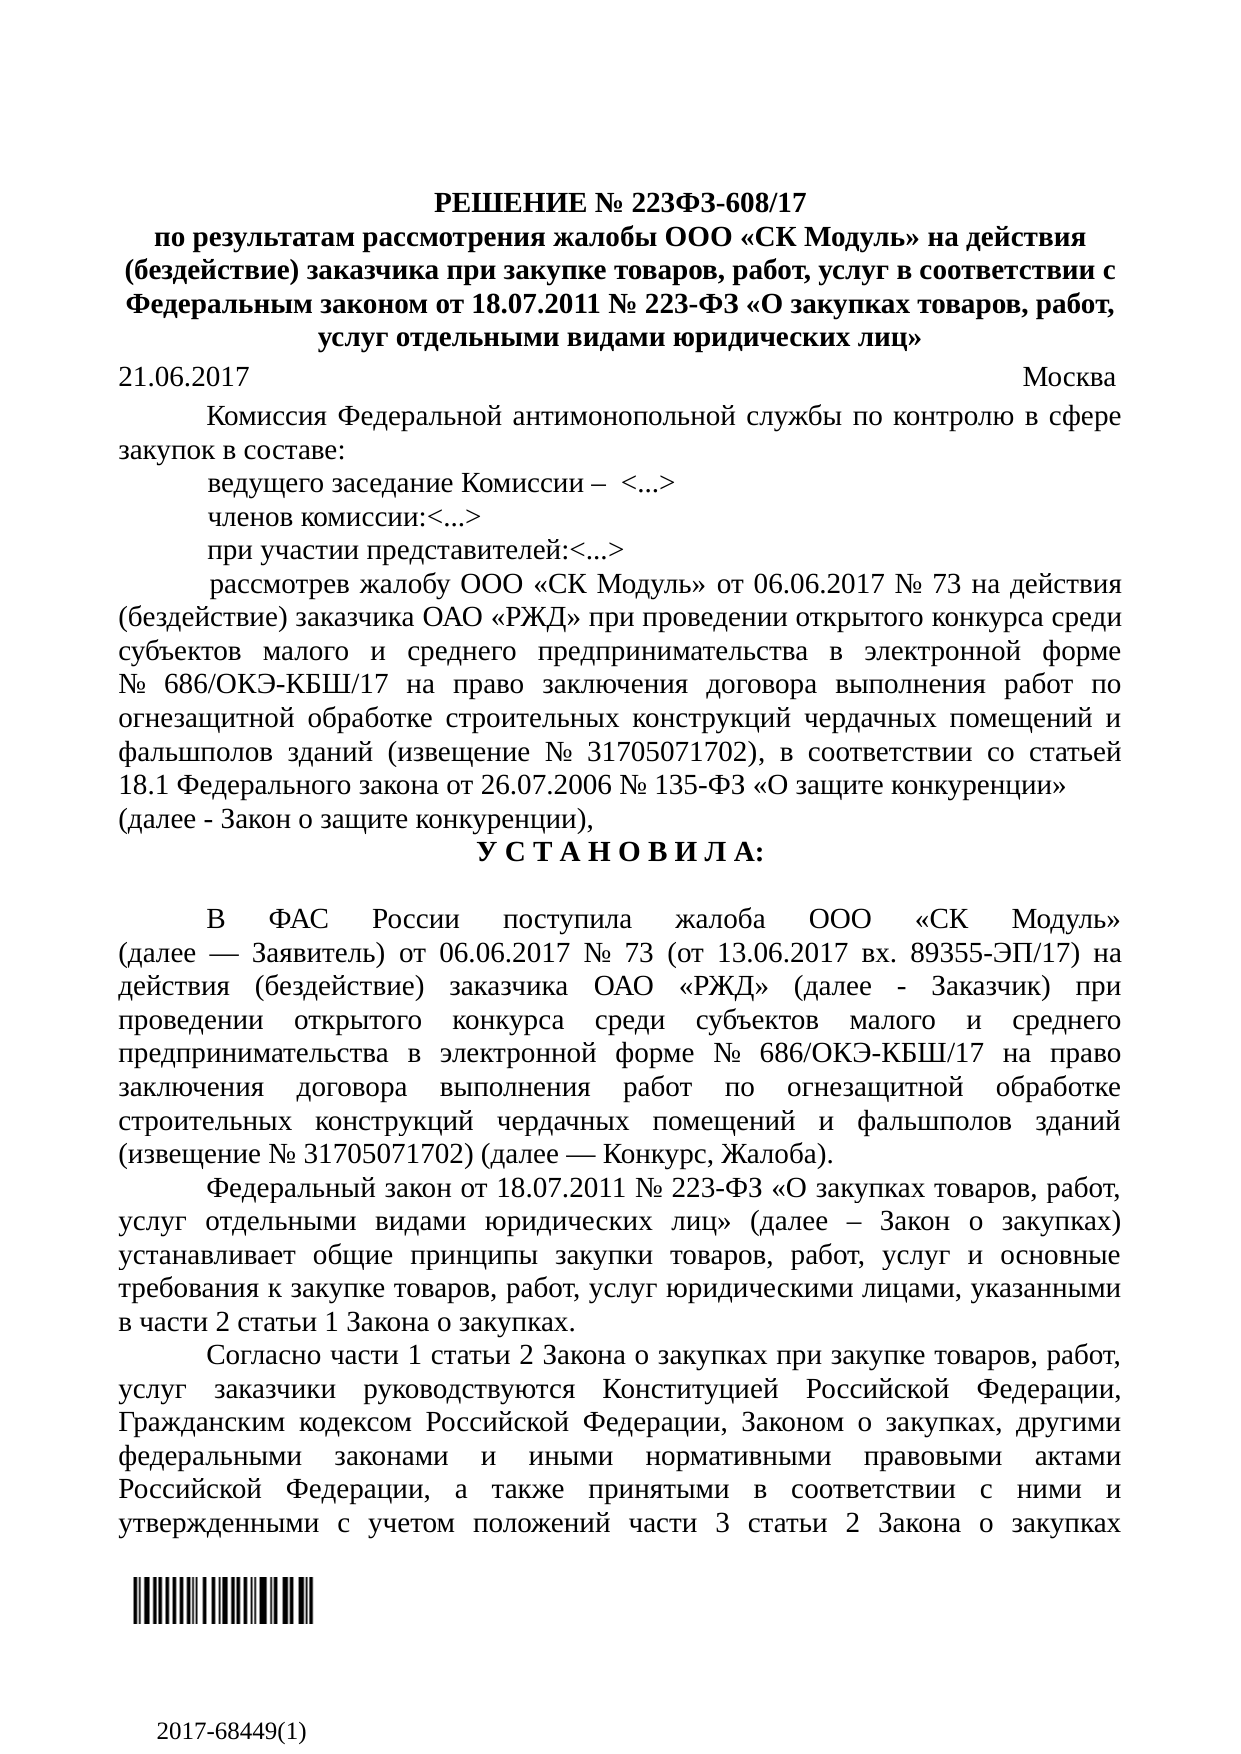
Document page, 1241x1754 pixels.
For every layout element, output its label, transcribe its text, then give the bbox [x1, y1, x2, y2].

text 21.06.2017 Москва [118, 359, 1122, 392]
picture [118, 1577, 331, 1624]
text РЕШЕНИЕ № 223ФЗ-608/17 [118, 185, 1122, 219]
text Согласно части 1 статьи 2 Закона о закупках при закупке товаров, работ, услуг заказчики руководствуются Конституцией Российской Федерации, Гражданским кодексом Российской Федерации, Законом о закупках, другими федеральными законами и иными нормативными правовыми актами Российской Федерации, а также принятыми в соответствии с ними и утвержденными с учетом положений части 3 статьи 2 Закона о закупках [118, 1337, 1122, 1539]
text ведущего заседание Комиссии – <...> [118, 465, 1122, 499]
text при участии представителей:<...> [118, 532, 1122, 566]
text членов комиссии:<...> [118, 499, 1122, 532]
text (далее - Закон о защите конкуренции), [118, 801, 1122, 834]
text У С Т А Н О В И Л А: [118, 834, 1122, 868]
text по результатам рассмотрения жалобы ООО «СК Модуль» на действия (бездействие) заказчика при закупке товаров, работ, услуг в соответствии с Федеральным законом от 18.07.2011 № 223-ФЗ «О закупках товаров, работ, услуг отдельными видами юридических лиц» [118, 219, 1122, 353]
text рассмотрев жалобу ООО «СК Модуль» от 06.06.2017 № 73 на действия (бездействие) заказчика ОАО «РЖД» при проведении открытого конкурса среди субъектов малого и среднего предпринимательства в электронной форме № 686/ОКЭ-КБШ/17 на право заключения договора выполнения работ по огнезащитной обработке строительных конструкций чердачных помещений и фальшполов зданий (извещение № 31705071702), в соответствии со статьей 18.1 Федерального закона от 26.07.2006 № 135-ФЗ «О защите конкуренции» [118, 566, 1122, 801]
text В ФАС России поступила жалоба ООО «СК Модуль» (далее — Заявитель) от 06.06.2017 № 73 (от 13.06.2017 вх. 89355-ЭП/17) на действия (бездействие) заказчика ОАО «РЖД» (далее - Заказчик) при проведении открытого конкурса среди субъектов малого и среднего предпринимательства в электронной форме № 686/ОКЭ-КБШ/17 на право заключения договора выполнения работ по огнезащитной обработке строительных конструкций чердачных помещений и фальшполов зданий (извещение № 31705071702) (далее — Конкурс, Жалоба). [118, 901, 1122, 1170]
text Комиссия Федеральной антимонопольной службы по контролю в сфере закупок в составе: [118, 398, 1122, 465]
text Федеральный закон от 18.07.2011 № 223-ФЗ «О закупках товаров, работ, услуг отдельными видами юридических лиц» (далее – Закон о закупках) устанавливает общие принципы закупки товаров, работ, услуг и основные требования к закупке товаров, работ, услуг юридическими лицами, указанными в части 2 статьи 1 Закона о закупках. [118, 1170, 1122, 1337]
